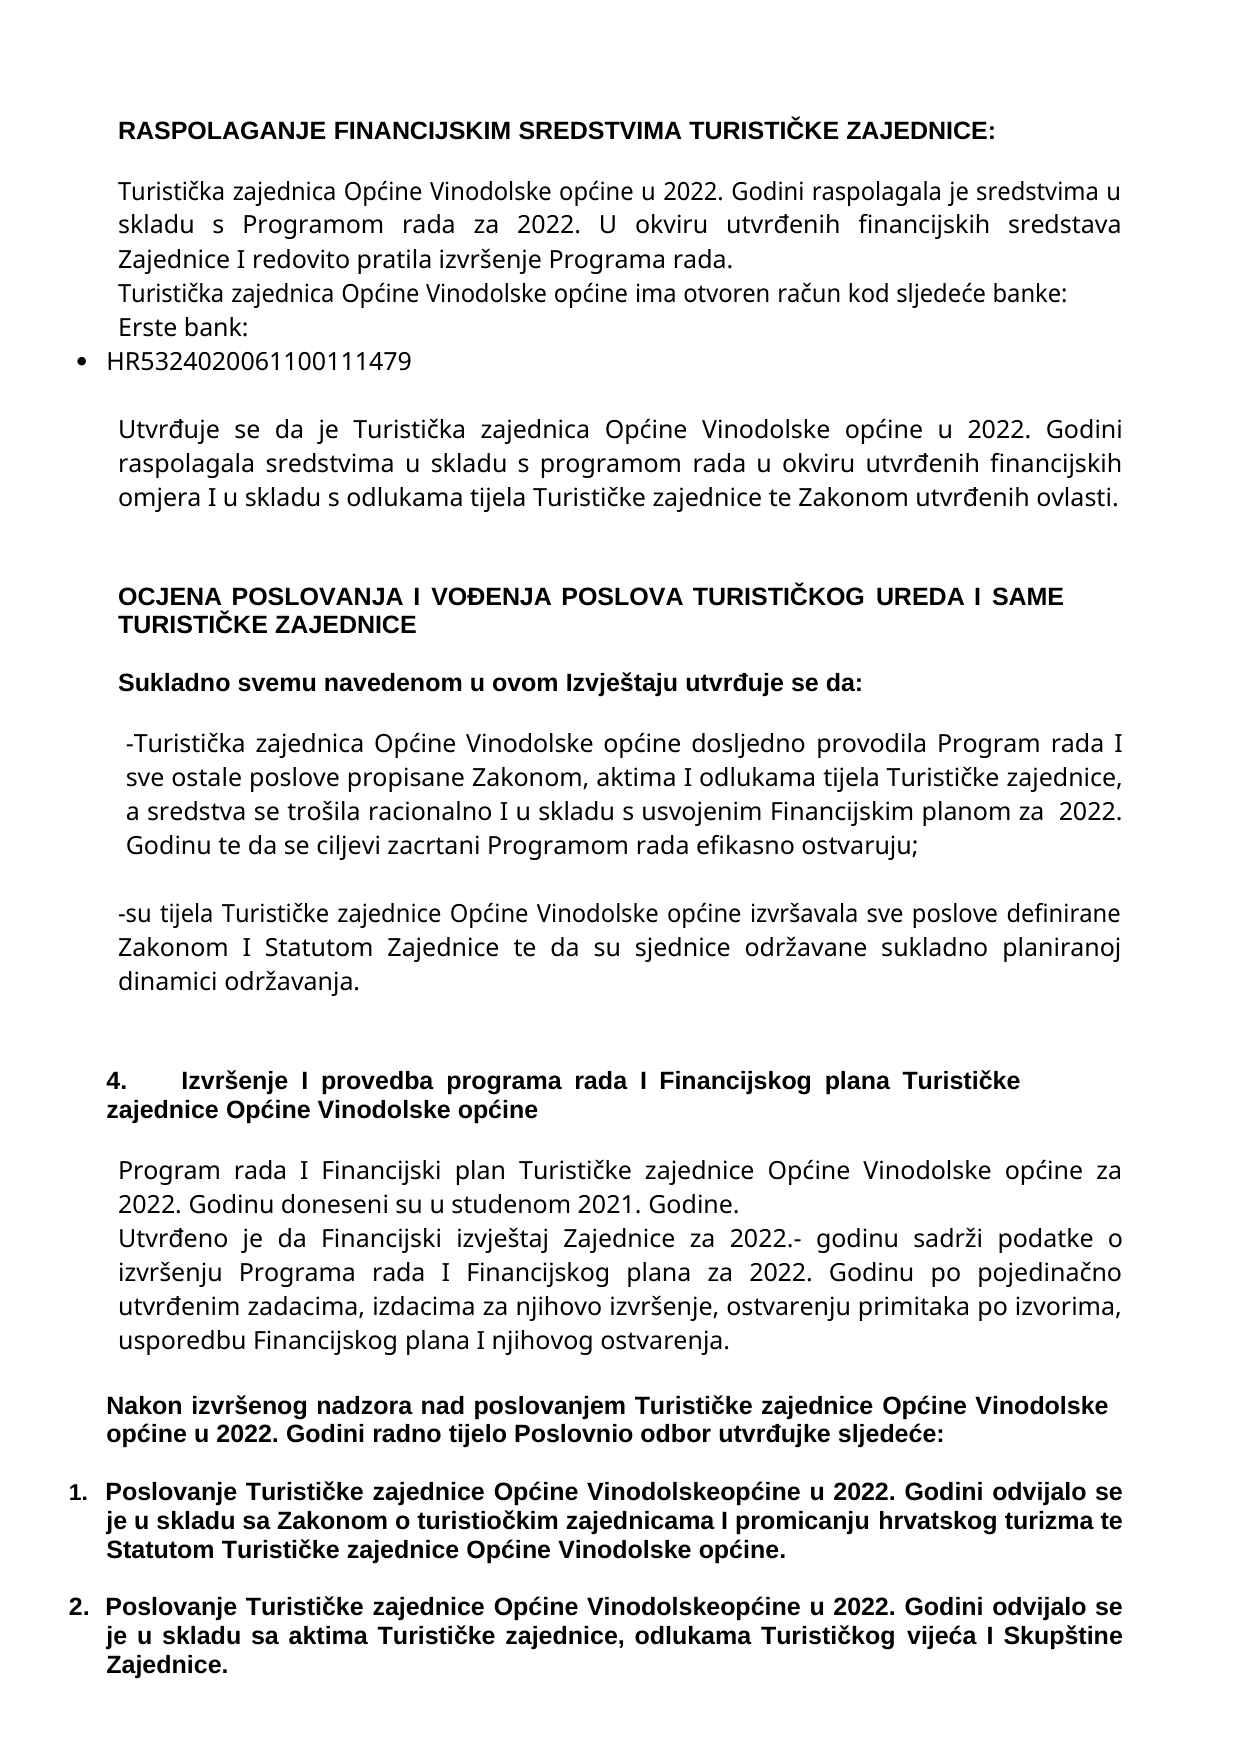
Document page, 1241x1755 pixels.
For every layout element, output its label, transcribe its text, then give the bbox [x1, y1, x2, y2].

text -Turistička zajednica Općine Vinodolske općine dosljedno provodila Program rada I sve ostale poslove propisane Zakonom, aktima I odlukama tijela Turističke zajednice, a sredstva se trošila racionalno I u skladu s usvojenim Financijskim planom za 2022. Godinu te da se ciljevi zacrtani Programom rada efikasno ostvaruju; [126, 725, 1123, 862]
text RASPOLAGANJE FINANCIJSKIM SREDSTVIMA TURISTIČKE ZAJEDNICE: [118, 116, 1199, 144]
text Turistička zajednica Općine Vinodolske općine ima otvoren račun kod sljedeće banke: Erste bank: [118, 275, 1068, 343]
list Poslovanje Turističke zajednice Općine Vinodolskeopćine u 2022. Godini odvijalo se je u skladu sa aktima Turističke zajednice, odlukama Turističkog vijeća I Skupštine Zajednice. [69, 1592, 1123, 1678]
list HR5324020061100111479 [77, 343, 1199, 378]
text -su tijela Turističke zajednice Općine Vinodolske općine izvršavala sve poslove definirane Zakonom I Statutom Zajednice te da su sjednice održavane sukladno planiranoj dinamici održavanja. [118, 896, 1123, 998]
text Utvrđuje se da je Turistička zajednica Općine Vinodolske općine u 2022. Godini raspolagala sredstvima u skladu s programom rada u okviru utvrđenih financijskih omjera I u skladu s odlukama tijela Turističke zajednice te Zakonom utvrđenih ovlasti. [118, 411, 1123, 513]
text Sukladno svemu navedenom u ovom Izvještaju utvrđuje se da: [118, 668, 1199, 697]
subtitle OCJENA POSLOVANJA I VOĐENJA POSLOVA TURISTIČKOG UREDA I SAME TURISTIČKE ZAJEDNICE [118, 582, 1199, 639]
text Utvrđeno je da Financijski izvještaj Zajednice za 2022.- godinu sadrži podatke o izvršenju Programa rada I Financijskog plana za 2022. Godinu po pojedinačno utvrđenim zadacima, izdacima za njihovo izvršenje, ostvarenju primitaka po izvorima, usporedbu Financijskog plana I njihovog ostvarenja. [118, 1220, 1123, 1357]
list Izvršenje I provedba programa rada I Financijskog plana Turističke zajednice Općine Vinodolske općine [106, 1066, 1122, 1123]
text Program rada I Financijski plan Turističke zajednice Općine Vinodolske općine za 2022. Godinu doneseni su u studenom 2021. Godine. [118, 1152, 1123, 1220]
subtitle Nakon izvršenog nadzora nad poslovanjem Turističke zajednice Općine Vinodolske općine u 2022. Godini radno tijelo Poslovnio odbor utvrđujke sljedeće: [106, 1391, 1124, 1448]
text Turistička zajednica Općine Vinodolske općine u 2022. Godini raspolagala je sredstvima u skladu s Programom rada za 2022. U okviru utvrđenih financijskih sredstava Zajednice I redovito pratila izvršenje Programa rada. [118, 173, 1123, 275]
list Poslovanje Turističke zajednice Općine Vinodolskeopćine u 2022. Godini odvijalo se je u skladu sa Zakonom o turistiočkim zajednicama I promicanju hrvatskog turizma te Statutom Turističke zajednice Općine Vinodolske općine. [69, 1477, 1123, 1563]
